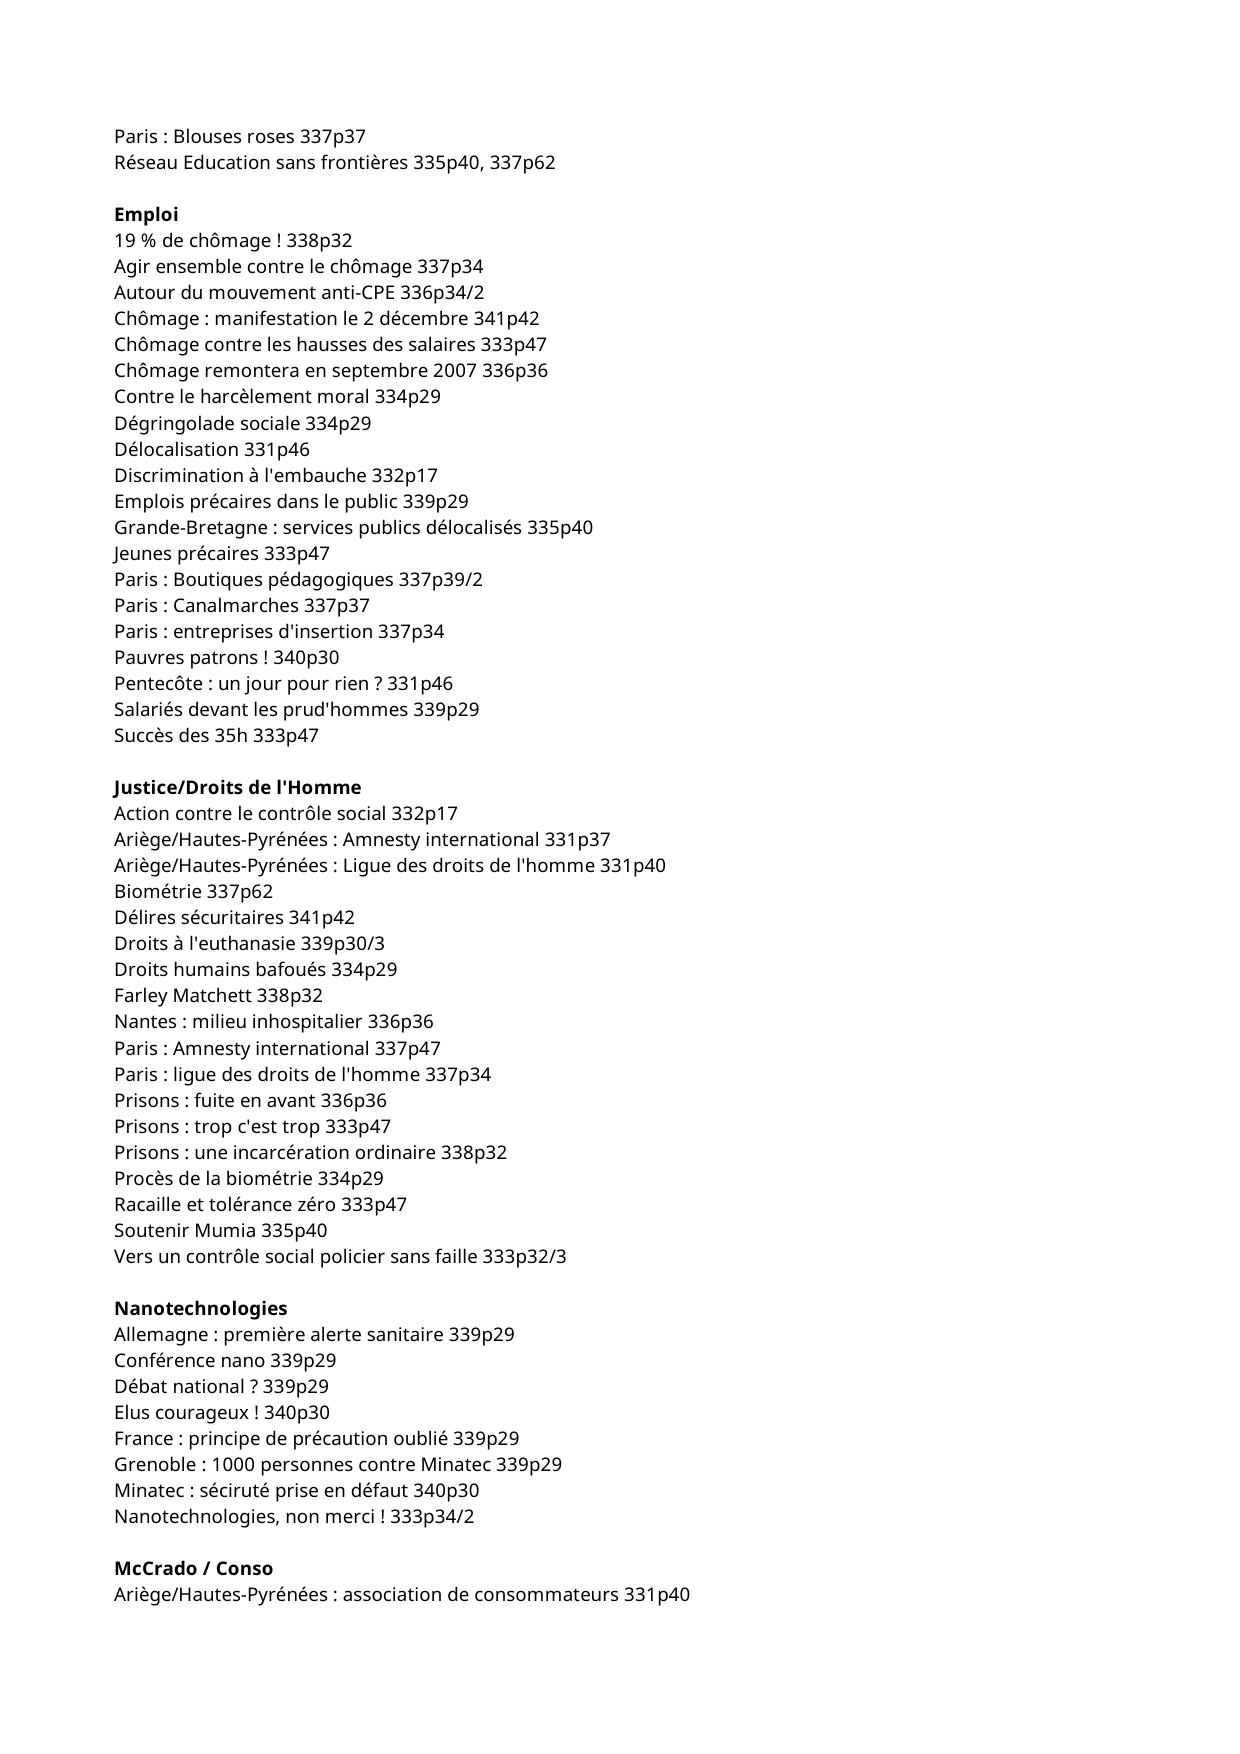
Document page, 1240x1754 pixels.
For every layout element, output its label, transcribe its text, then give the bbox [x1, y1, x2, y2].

text Racaille et tolérance zéro 333p47 [114, 1191, 1126, 1217]
text Salariés devant les prud'hommes 339p29 [114, 696, 1126, 722]
text Nantes : milieu inhospitalier 336p36 [114, 1008, 1126, 1034]
text Délires sécuritaires 341p42 [114, 904, 1126, 930]
text Action contre le contrôle social 332p17 [114, 800, 1126, 826]
text Vers un contrôle social policier sans faille 333p32/3 [114, 1243, 1126, 1269]
text Délocalisation 331p46 [114, 435, 1126, 461]
text Pentecôte : un jour pour rien ? 331p46 [114, 670, 1126, 696]
text Ariège/Hautes-Pyrénées : Ligue des droits de l'homme 331p40 [114, 852, 1126, 878]
text Paris : Blouses roses 337p37 [114, 123, 1126, 149]
text Prisons : fuite en avant 336p36 [114, 1086, 1126, 1112]
text Paris : Boutiques pédagogiques 337p39/2 [114, 566, 1126, 592]
text Succès des 35h 333p47 [114, 722, 1126, 748]
text Chômage : manifestation le 2 décembre 341p42 [114, 305, 1126, 331]
text Procès de la biométrie 334p29 [114, 1164, 1126, 1191]
text 19 % de chômage ! 338p32 [114, 227, 1126, 253]
text Contre le harcèlement moral 334p29 [114, 383, 1126, 409]
text Débat national ? 339p29 [114, 1373, 1126, 1399]
text Elus courageux ! 340p30 [114, 1399, 1126, 1425]
text Emplois précaires dans le public 339p29 [114, 487, 1126, 513]
text Dégringolade sociale 334p29 [114, 409, 1126, 435]
text Discrimination à l'embauche 332p17 [114, 461, 1126, 487]
text Paris : Canalmarches 337p37 [114, 592, 1126, 618]
text Grande-Bretagne : services publics délocalisés 335p40 [114, 513, 1126, 539]
text Grenoble : 1000 personnes contre Minatec 339p29 [114, 1451, 1126, 1477]
text Droits humains bafoués 334p29 [114, 956, 1126, 982]
text Paris : ligue des droits de l'homme 337p34 [114, 1060, 1126, 1086]
text Conférence nano 339p29 [114, 1347, 1126, 1373]
text Agir ensemble contre le chômage 337p34 [114, 253, 1126, 279]
text Chômage remontera en septembre 2007 336p36 [114, 357, 1126, 383]
text Pauvres patrons ! 340p30 [114, 644, 1126, 670]
text Nanotechnologies [114, 1295, 1126, 1321]
text Justice/Droits de l'Homme [114, 774, 1126, 800]
text France : principe de précaution oublié 339p29 [114, 1425, 1126, 1451]
text Emploi [114, 201, 1126, 227]
text Chômage contre les hausses des salaires 333p47 [114, 331, 1126, 357]
text Farley Matchett 338p32 [114, 982, 1126, 1008]
text Autour du mouvement anti-CPE 336p34/2 [114, 279, 1126, 305]
text Droits à l'euthanasie 339p30/3 [114, 930, 1126, 956]
text Jeunes précaires 333p47 [114, 539, 1126, 566]
text Soutenir Mumia 335p40 [114, 1217, 1126, 1243]
text Ariège/Hautes-Pyrénées : Amnesty international 331p37 [114, 826, 1126, 852]
text McCrado / Conso [114, 1555, 1126, 1581]
text Paris : entreprises d'insertion 337p34 [114, 618, 1126, 644]
text Prisons : trop c'est trop 333p47 [114, 1112, 1126, 1138]
text Ariège/Hautes-Pyrénées : association de consommateurs 331p40 [114, 1581, 1126, 1607]
text Paris : Amnesty international 337p47 [114, 1034, 1126, 1060]
text Nanotechnologies, non merci ! 333p34/2 [114, 1503, 1126, 1529]
text Minatec : séciruté prise en défaut 340p30 [114, 1477, 1126, 1503]
text Allemagne : première alerte sanitaire 339p29 [114, 1321, 1126, 1347]
text Réseau Education sans frontières 335p40, 337p62 [114, 149, 1126, 175]
text Prisons : une incarcération ordinaire 338p32 [114, 1138, 1126, 1164]
text Biométrie 337p62 [114, 878, 1126, 904]
